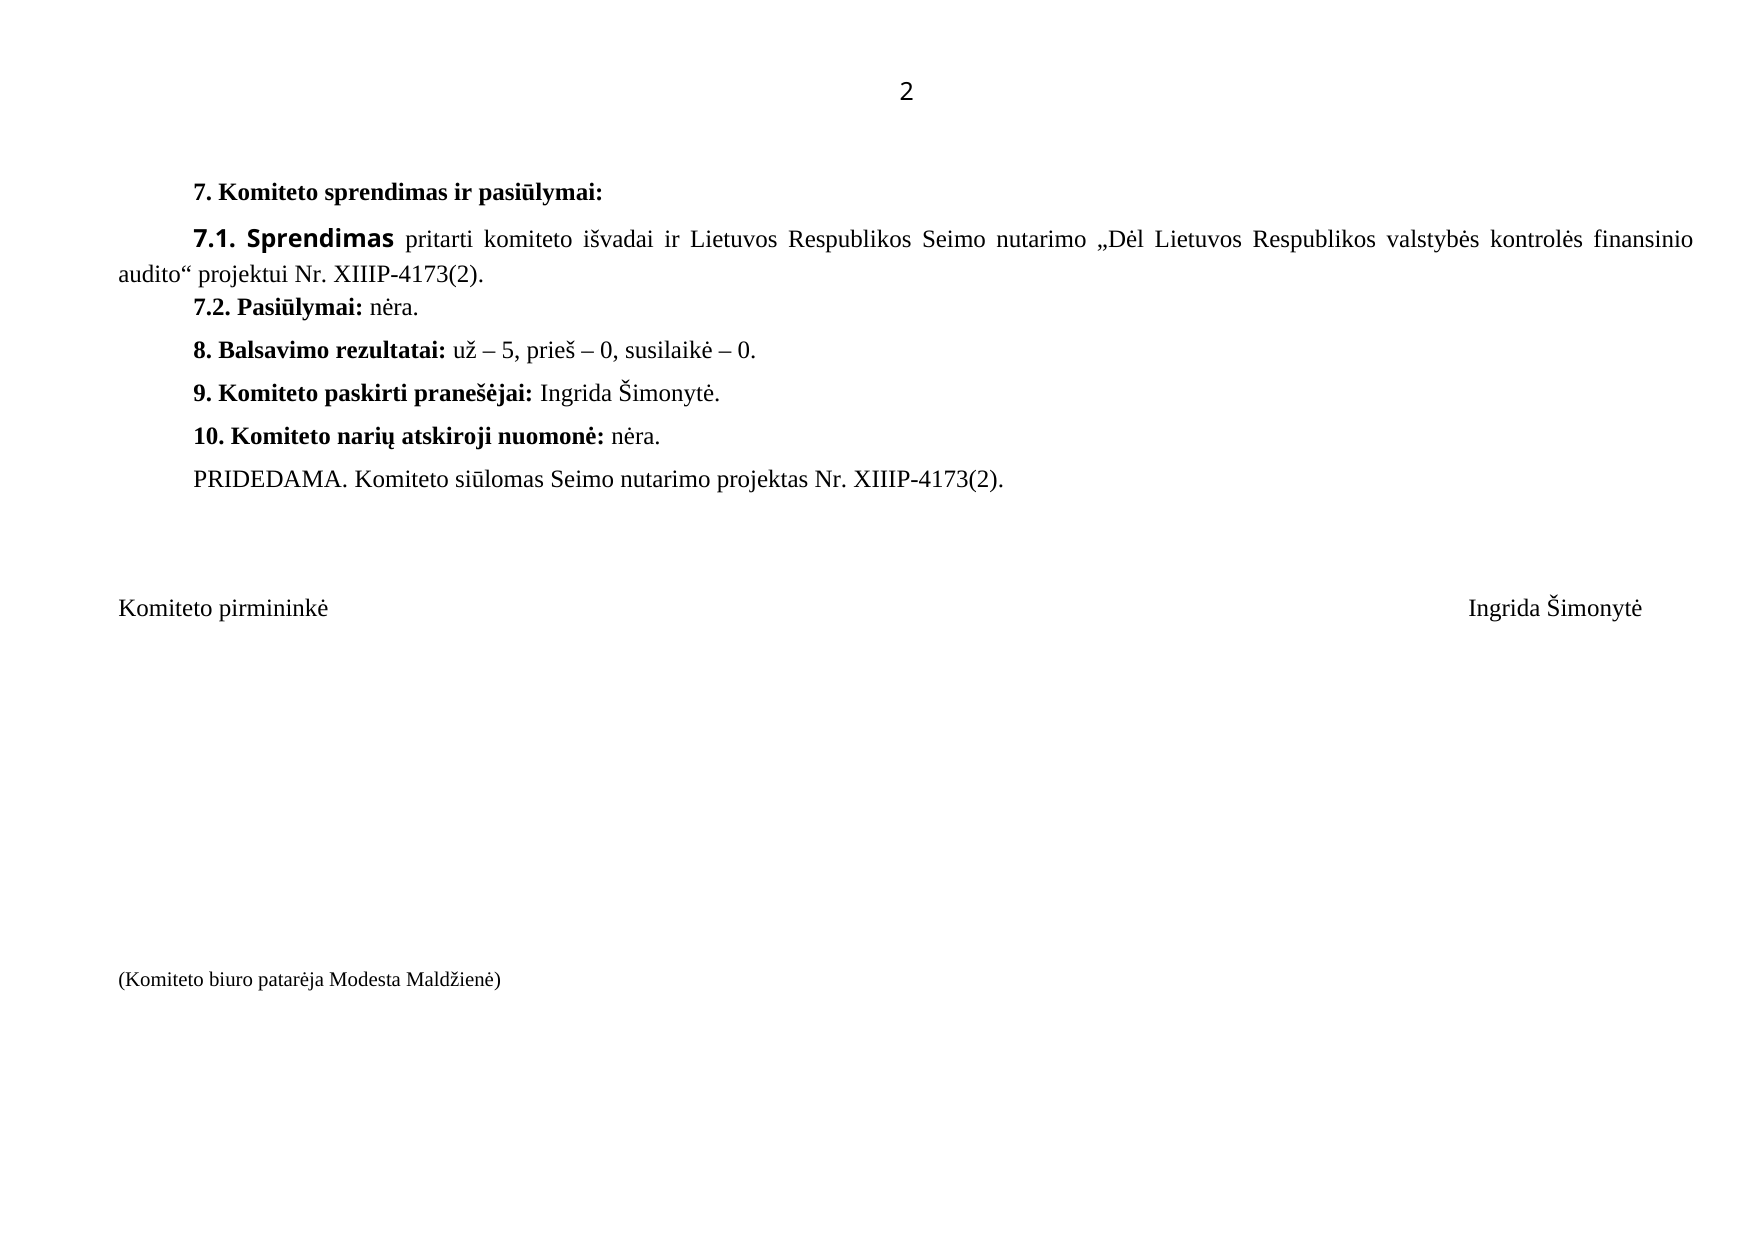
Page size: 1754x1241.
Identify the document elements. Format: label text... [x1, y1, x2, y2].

text 8. Balsavimo rezultatai: už – 5, prieš – 0, susilaikė – 0. [118, 335, 1695, 363]
text (Komiteto biuro patarėja Modesta Maldžienė) [118, 967, 1695, 991]
text 7.1. Sprendimas pritarti komiteto išvadai ir Lietuvos Respublikos Seimo nutarimo „Dėl Lietuvos Respublikos valstybės kontrolės finansinio audito“ projektui Nr. XIIIP-4173(2). [118, 220, 1695, 287]
text 9. Komiteto paskirti pranešėjai: Ingrida Šimonytė. [118, 378, 1695, 407]
text PRIDEDAMA. Komiteto siūlomas Seimo nutarimo projektas Nr. XIIIP-4173(2). [118, 464, 1695, 493]
text 7.2. Pasiūlymai: nėra. [118, 292, 1695, 320]
text 7. Komiteto sprendimas ir pasiūlymai: [118, 177, 1695, 206]
text 10. Komiteto narių atskiroji nuomonė: nėra. [118, 421, 1695, 450]
text Komiteto pirmininkė Ingrida Šimonytė [118, 593, 1695, 622]
